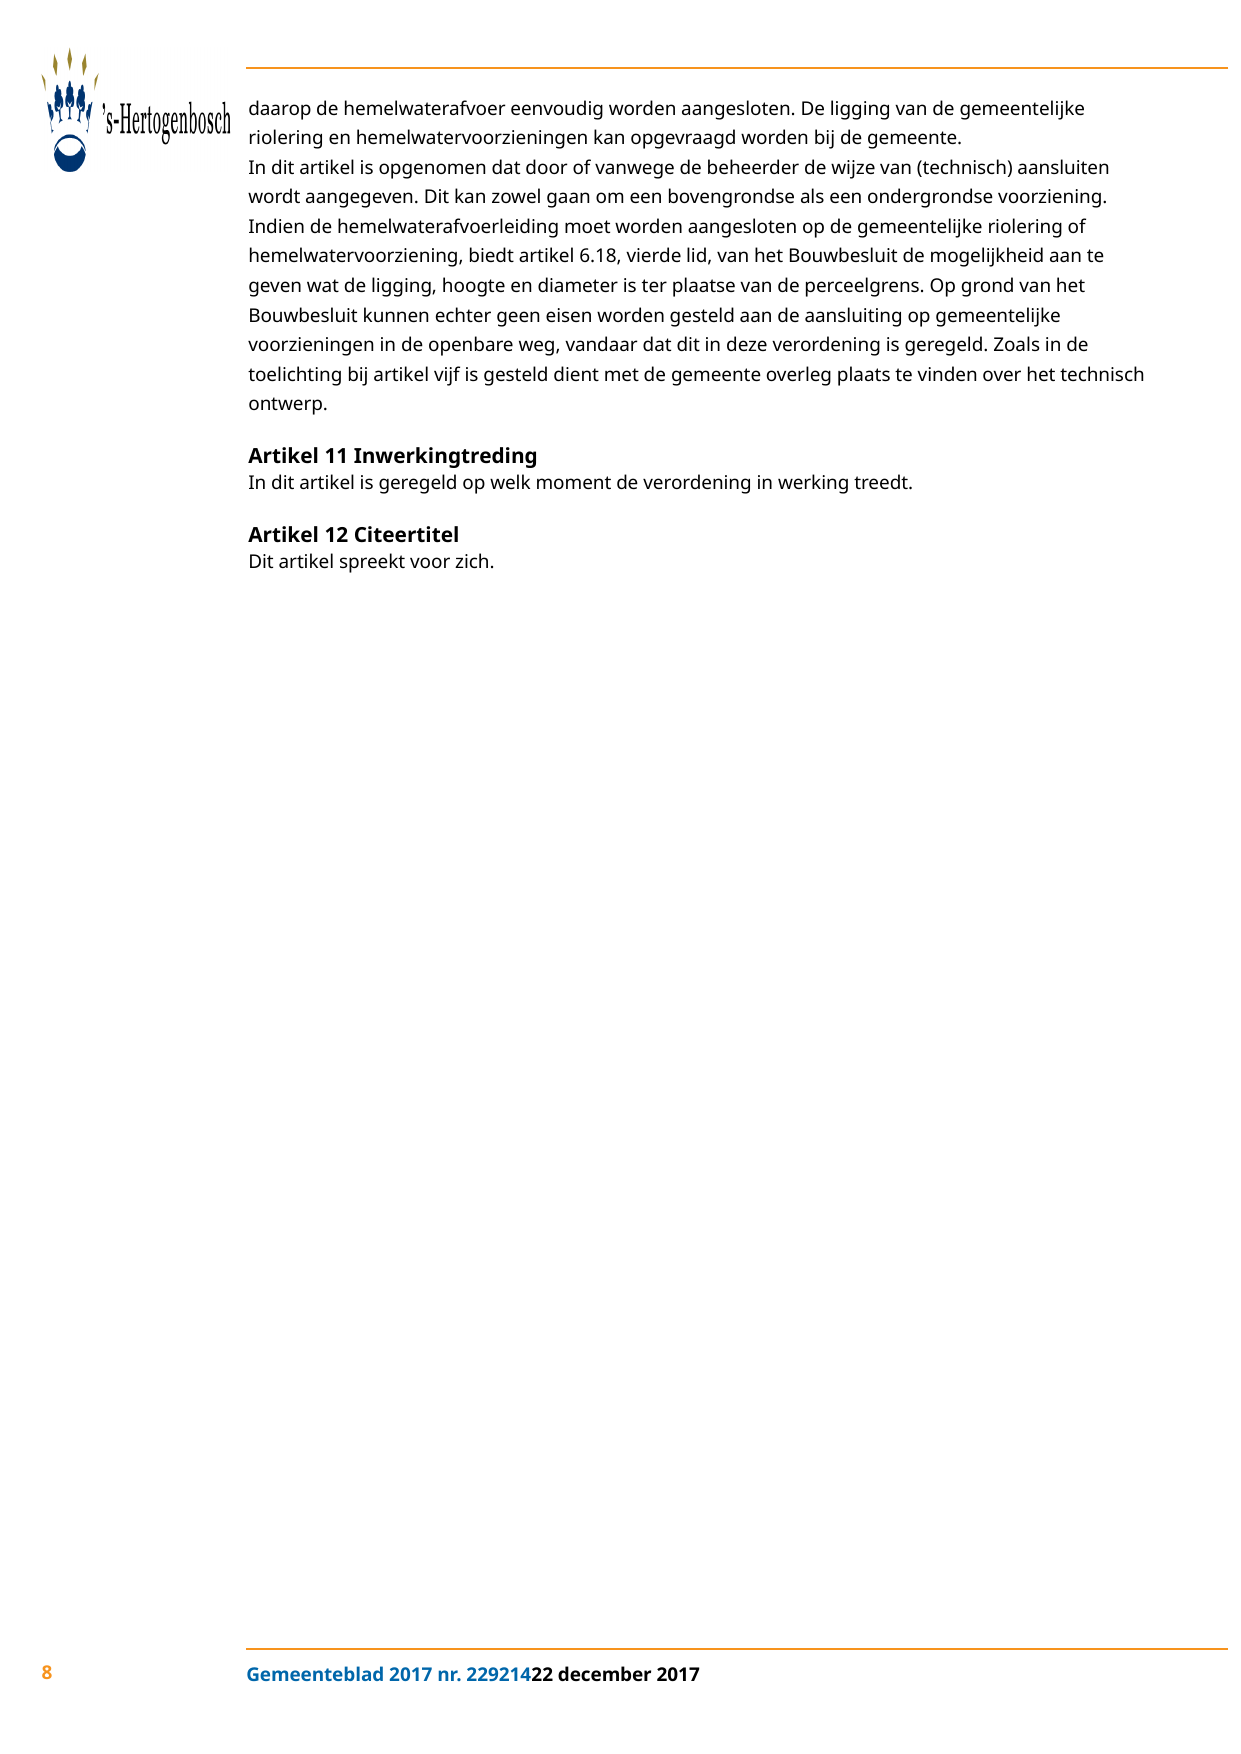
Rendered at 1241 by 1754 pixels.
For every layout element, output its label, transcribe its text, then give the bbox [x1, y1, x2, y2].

text In dit artikel is opgenomen dat door of vanwege de beheerder de wijze van (technisch) aansluiten wordt aangegeven. Dit kan zowel gaan om een bovengrondse als een ondergrondse voorziening. Indien de hemelwaterafvoerleiding moet worden aangesloten op de gemeentelijke riolering of hemelwatervoorziening, biedt artikel 6.18, vierde lid, van het Bouwbesluit de mogelijkheid aan te geven wat de ligging, hoogte en diameter is ter plaatse van de perceelgrens. Op grond van het Bouwbesluit kunnen echter geen eisen worden gesteld aan de aansluiting op gemeentelijke voorzieningen in de openbare weg, vandaar dat dit in deze verordening is geregeld. Zoals in de toelichting bij artikel vijf is gesteld dient met de gemeente overleg plaats te vinden over het technisch ontwerp. [248, 154, 1152, 416]
picture [41, 47, 231, 172]
text In dit artikel is geregeld op welk moment de verordening in werking treedt. [248, 469, 1152, 495]
text Artikel 11 Inwerkingtreding [248, 441, 1152, 469]
text Dit artikel spreekt voor zich. [248, 548, 1152, 574]
text daarop de hemelwaterafvoer eenvoudig worden aangesloten. De ligging van de gemeentelijke riolering en hemelwatervoorzieningen kan opgevraagd worden bij de gemeente. [248, 95, 1152, 150]
text Artikel 12 Citeertitel [248, 520, 1152, 548]
